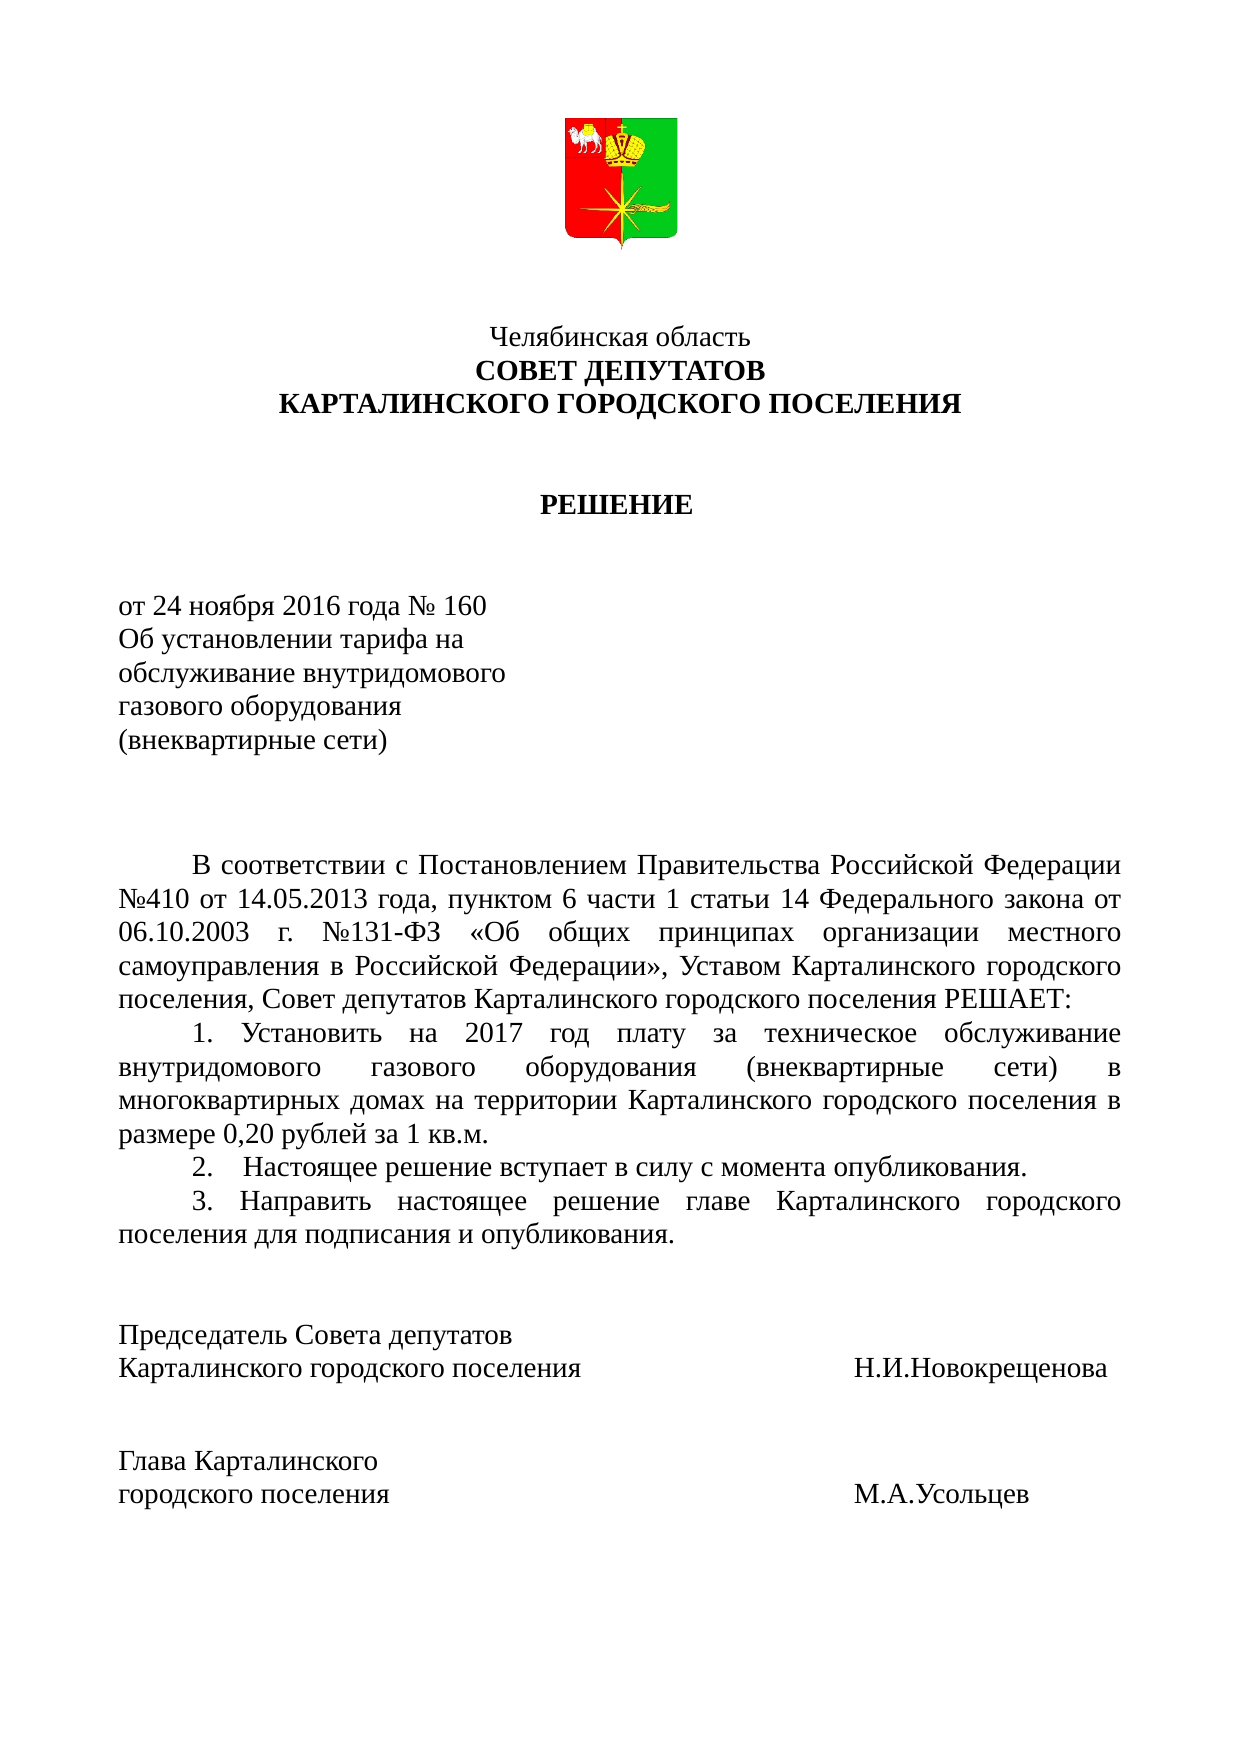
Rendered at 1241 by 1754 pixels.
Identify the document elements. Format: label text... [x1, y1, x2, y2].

text В соответствии с Постановлением Правительства Российской Федерации №410 от 14.05.2013 года, пунктом 6 части 1 статьи 14 Федерального закона от 06.10.2003 г. №131-ФЗ «Об общих принципах организации местного самоуправления в Российской Федерации», Уставом Карталинского городского поселения, Совет депутатов Карталинского городского поселения РЕШАЕТ: [118, 847, 1122, 1015]
text 1. Установить на 2017 год плату за техническое обслуживание внутридомового газового оборудования (внеквартирные сети) в многоквартирных домах на территории Карталинского городского поселения в размере 0,20 рублей за 1 кв.м. [118, 1015, 1122, 1149]
text 3. Направить настоящее решение главе Карталинского городского поселения для подписания и опубликования. [118, 1183, 1122, 1250]
text СОВЕТ ДЕПУТАТОВ [118, 353, 1122, 386]
text Об установлении тарифа на обслуживание внутридомового газового оборудования (внеквартирные сети) [118, 621, 598, 755]
text РЕШЕНИЕ [118, 487, 1122, 521]
text Председатель Совета депутатов [118, 1317, 1122, 1351]
text Челябинская область [118, 319, 1122, 353]
text 2. Настоящее решение вступает в силу с момента опубликования. [118, 1149, 1122, 1183]
text Карталинского городского поселения Н.И.Новокрещенова [118, 1351, 1122, 1384]
text от 24 ноября 2016 года № 160 [118, 588, 1122, 621]
text КАРТАЛИНСКОГО ГОРОДСКОГО ПОСЕЛЕНИЯ [118, 386, 1122, 420]
text городского поселения М.А.Усольцев [118, 1476, 1122, 1510]
text Глава Карталинского [118, 1443, 1122, 1476]
